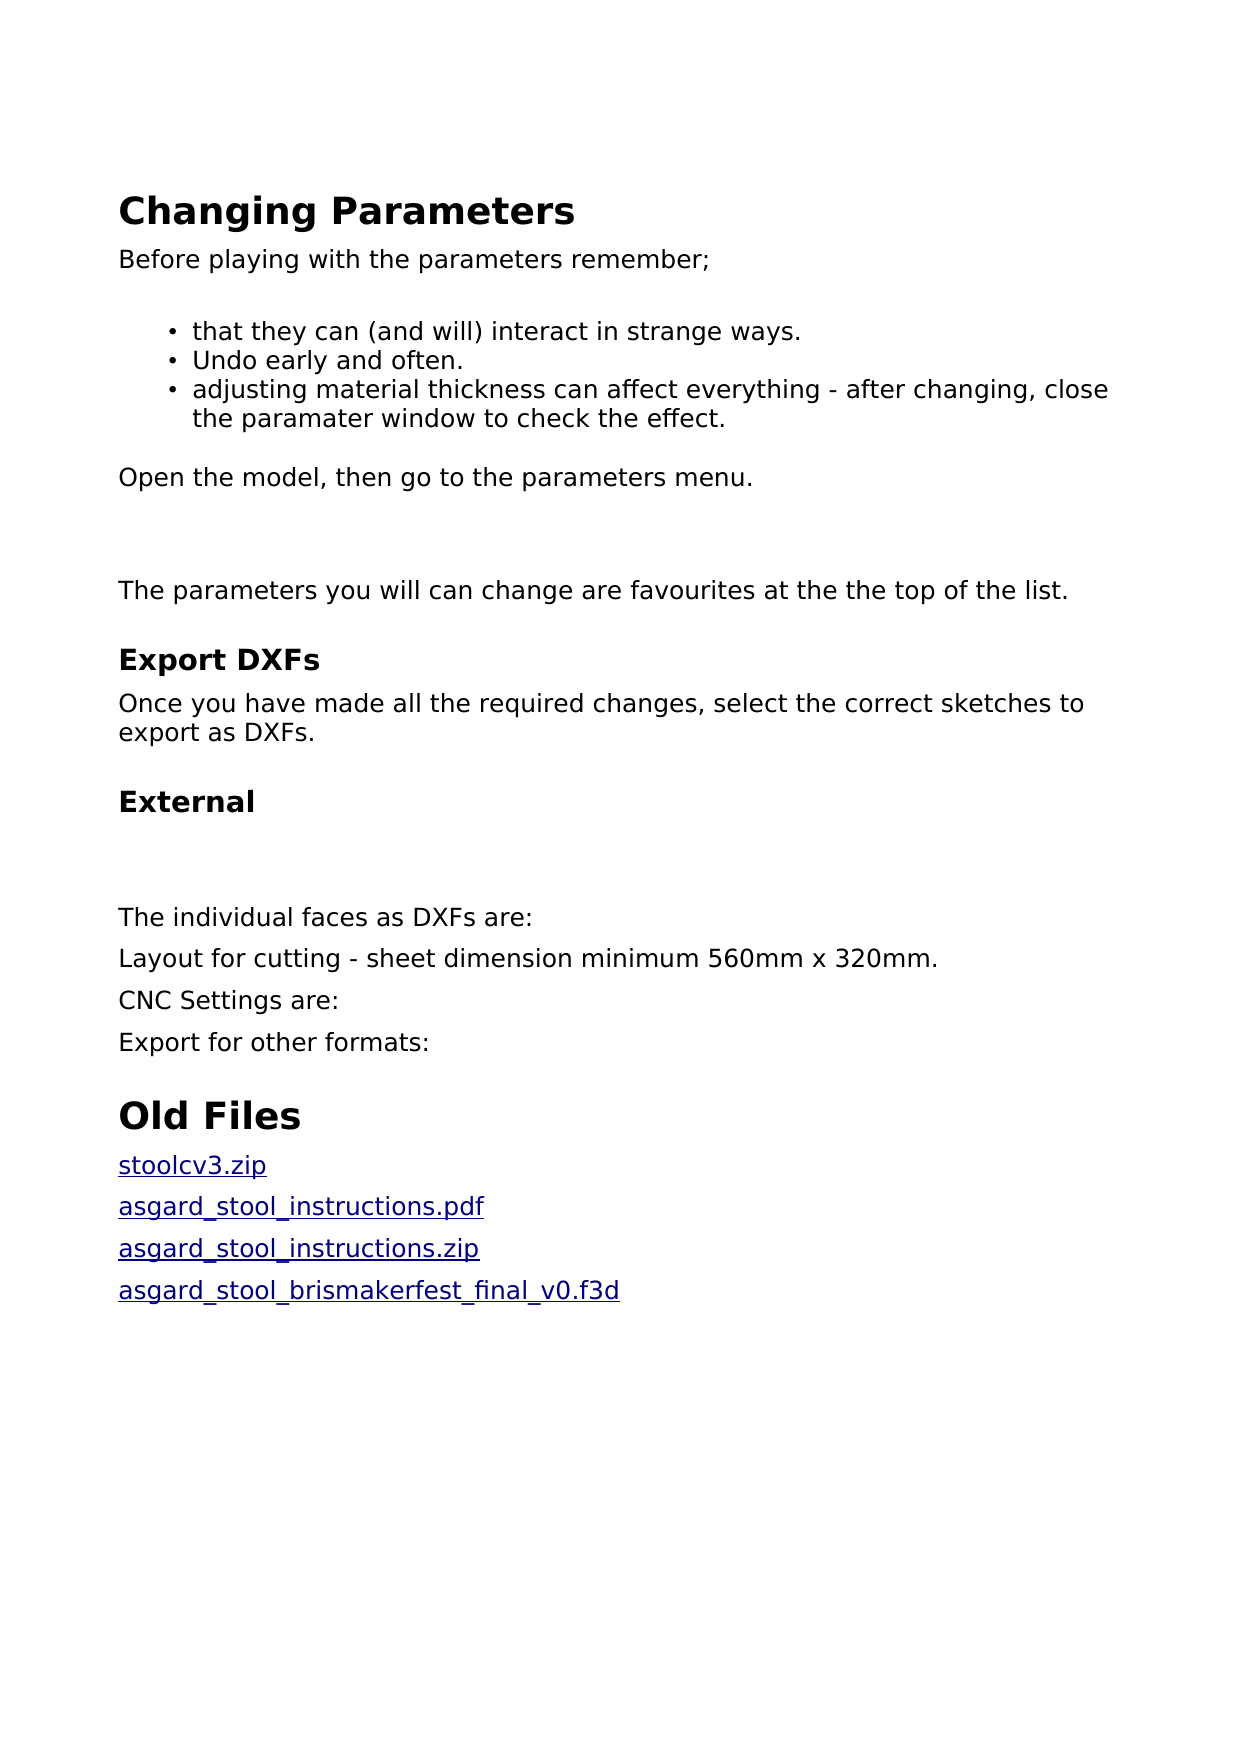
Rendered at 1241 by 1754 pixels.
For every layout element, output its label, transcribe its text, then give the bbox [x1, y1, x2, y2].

text The parameters you will can change are favourites at the the top of the list. [118, 576, 1122, 605]
list adjusting material thickness can affect everything - after changing, close the paramater window to check the effect. [177, 375, 1122, 433]
text Export for other formats: [118, 1028, 1122, 1057]
subtitle External [118, 785, 1122, 819]
text Before playing with the parameters remember; [118, 246, 1122, 275]
subtitle Export DXFs [118, 643, 1122, 677]
text asgard_stool_instructions.pdf [118, 1192, 1122, 1222]
text Once you have made all the required changes, select the correct sketches to export as DXFs. [118, 689, 1122, 748]
subtitle Old Files [118, 1095, 1122, 1138]
text The individual faces as DXFs are: [118, 903, 1122, 932]
text asgard_stool_brismakerfest_final_v0.f3d [118, 1276, 1122, 1305]
list that they can (and will) interact in strange ways. [177, 317, 1122, 346]
text CNC Settings are: [118, 986, 1122, 1016]
text asgard_stool_instructions.zip [118, 1234, 1122, 1263]
text Open the model, then go to the parameters menu. [118, 463, 1122, 492]
text Layout for cutting - sheet dimension minimum 560mm x 320mm. [118, 945, 1122, 974]
list Undo early and often. [177, 346, 1122, 375]
text stoolcv3.zip [118, 1151, 1122, 1180]
subtitle Changing Parameters [118, 189, 1122, 233]
